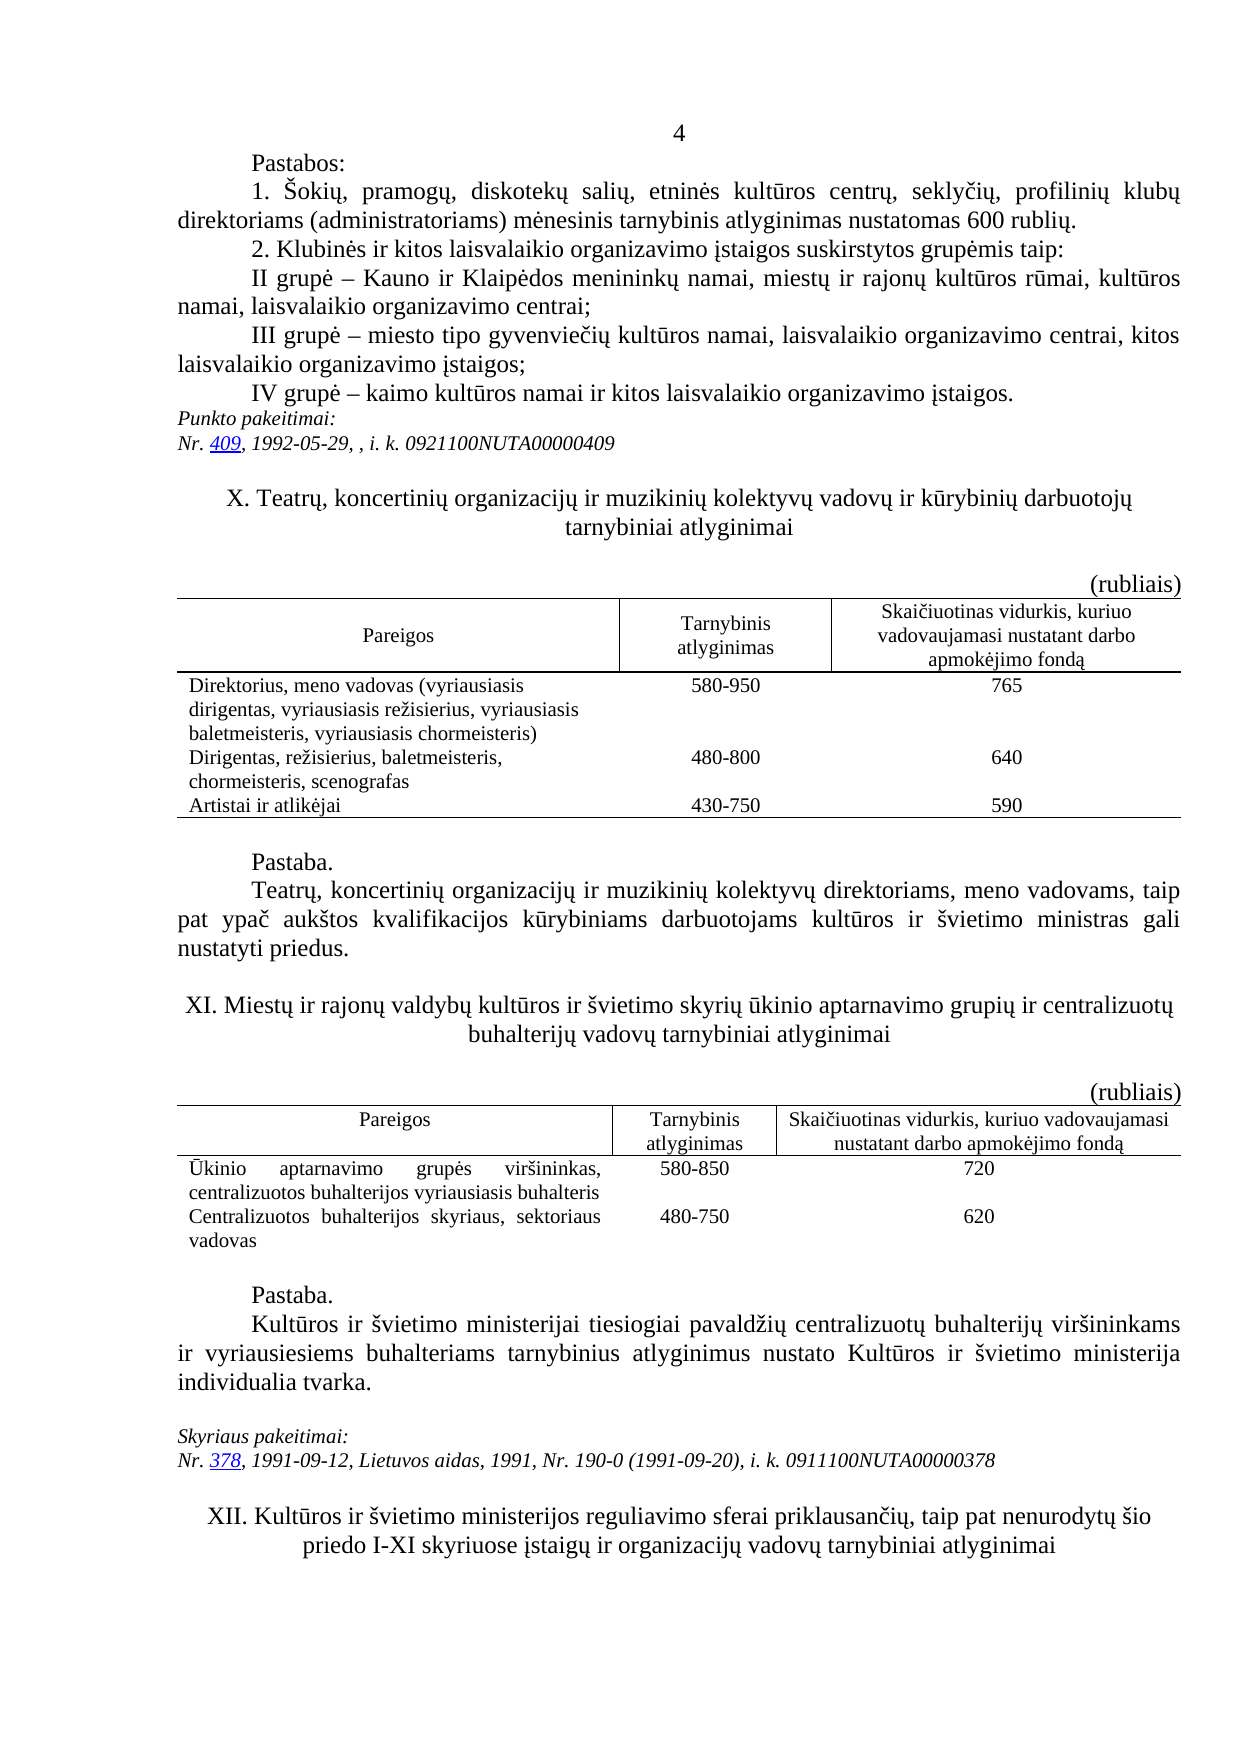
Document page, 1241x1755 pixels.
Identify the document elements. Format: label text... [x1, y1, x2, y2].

table_cell 580-950 [620, 673, 832, 745]
text IV grupė – kaimo kultūros namai ir kitos laisvalaikio organizavimo įstaigos. [177, 378, 1181, 406]
text XII. Kultūros ir švietimo ministerijos reguliavimo sferai priklausančių, taip pat nenurodytų šio priedo I-XI skyriuose įstaigų ir organizacijų vadovų tarnybiniai atlyginimai [177, 1501, 1181, 1559]
table_cell 720 [777, 1156, 1181, 1204]
table_header Pareigos [177, 599, 619, 671]
table_cell Centralizuotos buhalterijos skyriaus, sektoriaus vadovas [177, 1204, 612, 1252]
table_cell 620 [777, 1204, 1181, 1252]
text 1. Šokių, pramogų, diskotekų salių, etninės kultūros centrų, seklyčių, profilinių klubų direktoriams (administratoriams) mėnesinis tarnybinis atlyginimas nustatomas 600 rublių. [177, 176, 1181, 234]
text Skyriaus pakeitimai: [177, 1424, 1181, 1448]
text Punkto pakeitimai: [177, 406, 1181, 430]
text III grupė – miesto tipo gyvenviečių kultūros namai, laisvalaikio organizavimo centrai, kitos laisvalaikio organizavimo įstaigos; [177, 320, 1181, 378]
text 2. Klubinės ir kitos laisvalaikio organizavimo įstaigos suskirstytos grupėmis taip: [177, 234, 1181, 263]
table_cell Direktorius, meno vadovas (vyriausiasis dirigentas, vyriausiasis režisierius, vyriausiasis baletmeisteris, vyriausiasis chormeisteris) [177, 673, 619, 745]
table_cell 430-750 [620, 793, 832, 817]
text X. Teatrų, koncertinių organizacijų ir muzikinių kolektyvų vadovų ir kūrybinių darbuotojų tarnybiniai atlyginimai [177, 483, 1181, 541]
table_header Skaičiuotinas vidurkis, kuriuo vadovaujamasi nustatant darbo apmokėjimo fondą [832, 599, 1181, 671]
table_cell Dirigentas, režisierius, baletmeisteris, chormeisteris, scenografas [177, 745, 619, 793]
text (rubliais) [177, 569, 1181, 598]
text Pastaba. [177, 847, 1181, 875]
text XI. Miestų ir rajonų valdybų kultūros ir švietimo skyrių ūkinio aptarnavimo grupių ir centralizuotų buhalterijų vadovų tarnybiniai atlyginimai [177, 990, 1181, 1048]
table_cell Artistai ir atlikėjai [177, 793, 619, 817]
table_cell 765 [832, 673, 1181, 745]
text Pastabos: [177, 148, 1181, 176]
table_cell 580-850 [613, 1156, 777, 1204]
table_header Tarnybinis atlyginimas [620, 599, 831, 671]
text (rubliais) [177, 1077, 1181, 1105]
table_cell 640 [832, 745, 1181, 793]
text Pastaba. [177, 1281, 1181, 1309]
text Teatrų, koncertinių organizacijų ir muzikinių kolektyvų direktoriams, meno vadovams, taip pat ypač aukštos kvalifikacijos kūrybiniams darbuotojams kultūros ir švietimo ministras gali nustatyti priedus. [177, 875, 1181, 962]
text Kultūros ir švietimo ministerijai tiesiogiai pavaldžių centralizuotų buhalterijų viršininkams ir vyriausiesiems buhalteriams tarnybinius atlyginimus nustato Kultūros ir švietimo ministerija individualia tvarka. [177, 1309, 1181, 1396]
table_cell 480-800 [620, 745, 832, 793]
table_header Skaičiuotinas vidurkis, kuriuo vadovaujamasi nustatant darbo apmokėjimo fondą [777, 1106, 1181, 1154]
table_cell Ūkinio aptarnavimo grupės viršininkas, centralizuotos buhalterijos vyriausiasis buhalteris [177, 1156, 612, 1204]
table_header Pareigos [177, 1106, 612, 1154]
table_cell 590 [832, 793, 1181, 817]
table_header Tarnybinis atlyginimas [613, 1106, 776, 1154]
text II grupė – Kauno ir Klaipėdos menininkų namai, miestų ir rajonų kultūros rūmai, kultūros namai, laisvalaikio organizavimo centrai; [177, 263, 1181, 320]
text Nr. 409, 1992-05-29, , i. k. 0921100NUTA00000409 [177, 430, 1181, 454]
table_cell 480-750 [613, 1204, 777, 1252]
text Nr. 378, 1991-09-12, Lietuvos aidas, 1991, Nr. 190-0 (1991-09-20), i. k. 0911100NUTA00000378 [177, 1448, 1181, 1472]
